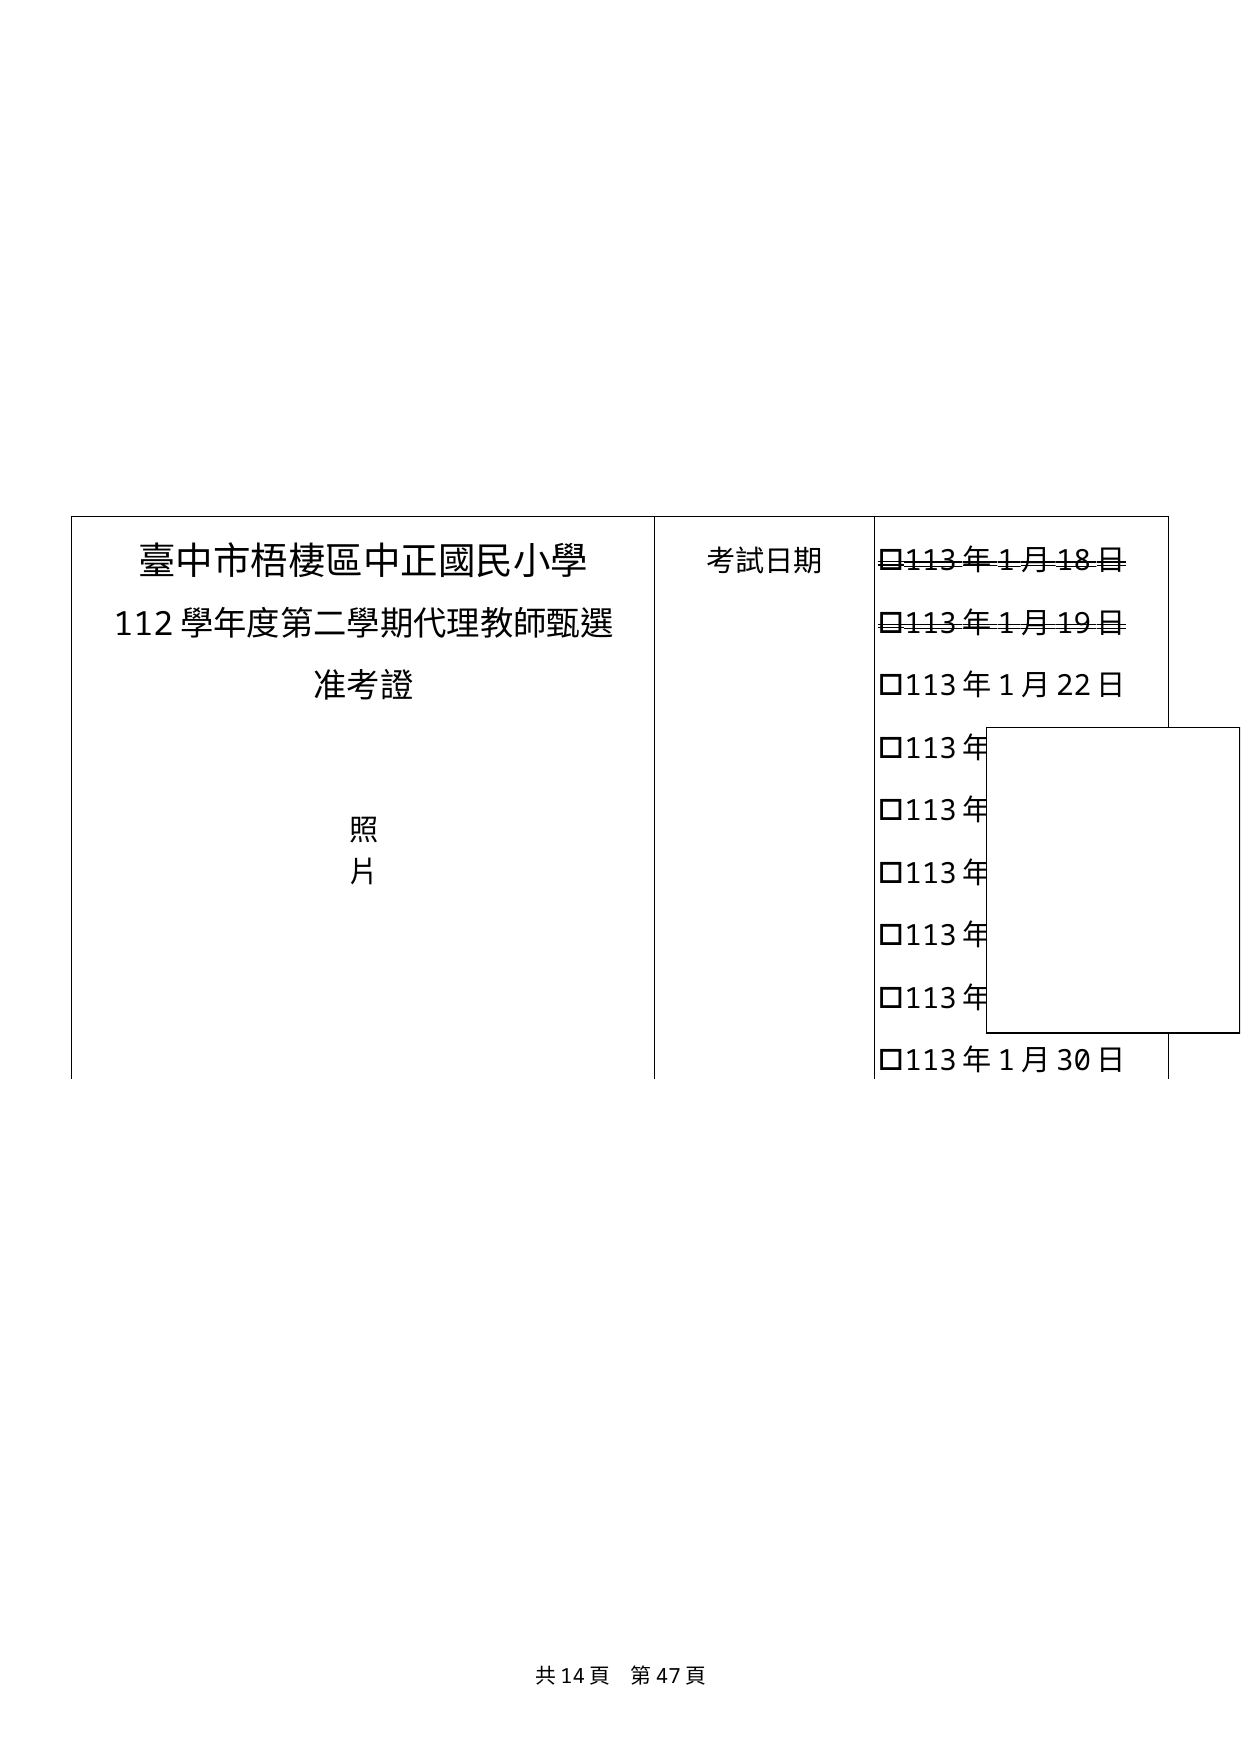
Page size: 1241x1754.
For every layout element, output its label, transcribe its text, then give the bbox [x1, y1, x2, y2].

table_header 113年1月18日 113年1月19日 113年1月22日 113年1月23日 113年1月24日 113年1月25日 113年1月26日 113年1月29日 113年1月30日 [875, 517, 1168, 1079]
table_header 臺中市梧棲區中正國民小學 112學年度第二學期代理教師甄選 准考證 編號： 姓名： 甄選類別：□代理專任輔導教師 □代理英語專長教師 □代理級任教師 甄選次別： □第一次招考 □第二次招考 □第三次招考 □第四次招考 □第五次招考 □第六次招考 □第七次招考 □第八次招考 □第九次招考 [72, 517, 654, 1079]
table_header 考試日期 [655, 517, 874, 1079]
